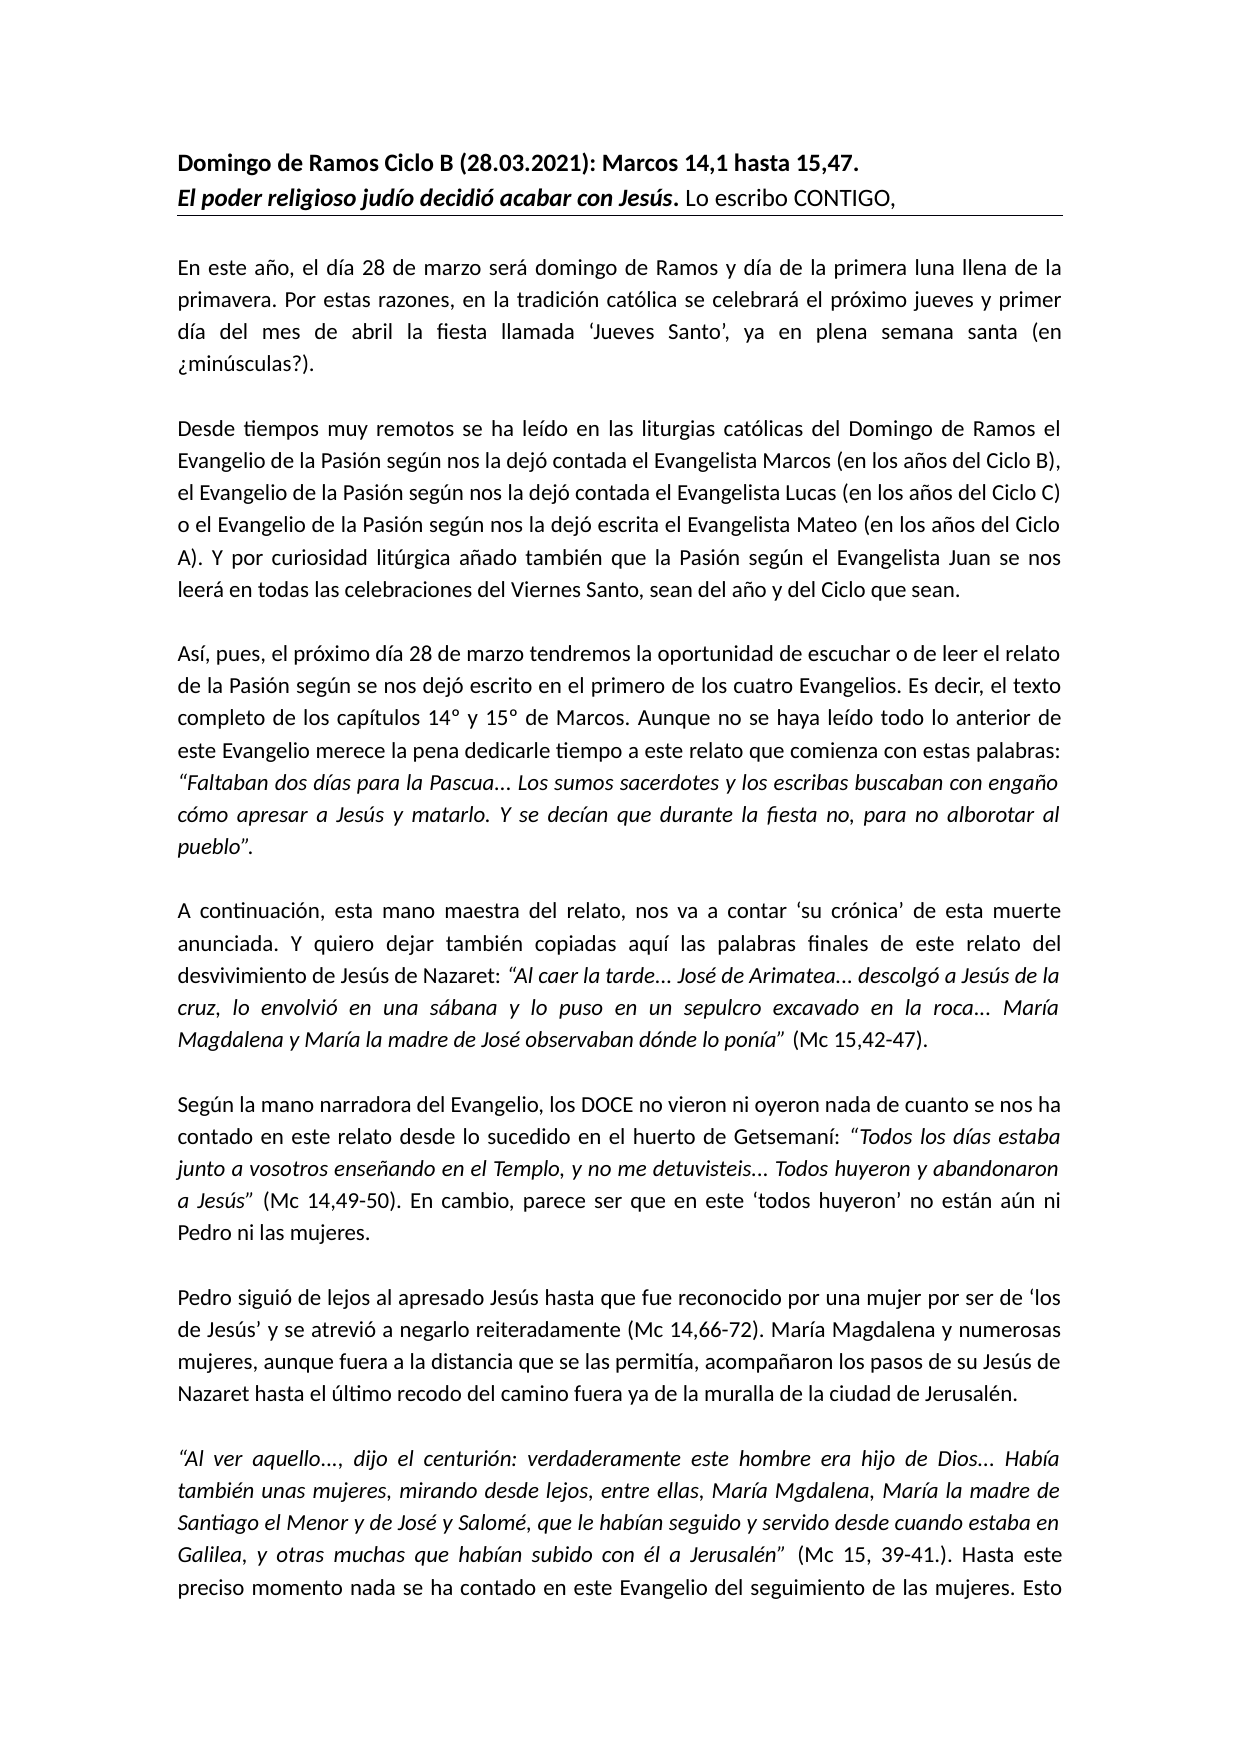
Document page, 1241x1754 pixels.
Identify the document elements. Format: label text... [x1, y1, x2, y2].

text En este año, el día 28 de marzo será domingo de Ramos y día de la primera luna llena de la primavera. Por estas razones, en la tradición católica se celebrará el próximo jueves y primer día del mes de abril la fiesta llamada ‘Jueves Santo’, ya en plena semana santa (en ¿minúsculas?). [177, 253, 1063, 377]
text Desde tiempos muy remotos se ha leído en las liturgias católicas del Domingo de Ramos el Evangelio de la Pasión según nos la dejó contada el Evangelista Marcos (en los años del Ciclo B), el Evangelio de la Pasión según nos la dejó contada el Evangelista Lucas (en los años del Ciclo C) o el Evangelio de la Pasión según nos la dejó escrita el Evangelista Mateo (en los años del Ciclo A). Y por curiosidad litúrgica añado también que la Pasión según el Evangelista Juan se nos leerá en todas las celebraciones del Viernes Santo, sean del año y del Ciclo que sean. [177, 414, 1063, 603]
text Domingo de Ramos Ciclo B (28.03.2021): Marcos 14,1 hasta 15,47. [177, 148, 1063, 178]
text El poder religioso judío decidió acabar con Jesús. Lo escribo CONTIGO, [177, 183, 1063, 215]
text “Al ver aquello..., dijo el centurión: verdaderamente este hombre era hijo de Dios... Había también unas mujeres, mirando desde lejos, entre ellas, María Mgdalena, María la madre de Santiago el Menor y de José y Salomé, que le habían seguido y servido desde cuando estaba en Galilea, y otras muchas que habían subido con él a Jerusalén” (Mc 15, 39-41.). Hasta este preciso momento nada se ha contado en este Evangelio del seguimiento de las mujeres. Esto [177, 1444, 1063, 1601]
text Según la mano narradora del Evangelio, los DOCE no vieron ni oyeron nada de cuanto se nos ha contado en este relato desde lo sucedido en el huerto de Getsemaní: “Todos los días estaba junto a vosotros enseñando en el Templo, y no me detuvisteis... Todos huyeron y abandonaron a Jesús” (Mc 14,49-50). En cambio, parece ser que en este ‘todos huyeron’ no están aún ni Pedro ni las mujeres. [177, 1090, 1063, 1247]
text A continuación, esta mano maestra del relato, nos va a contar ‘su crónica’ de esta muerte anunciada. Y quiero dejar también copiadas aquí las palabras finales de este relato del desvivimiento de Jesús de Nazaret: “Al caer la tarde... José de Arimatea... descolgó a Jesús de la cruz, lo envolvió en una sábana y lo puso en un sepulcro excavado en la roca... María Magdalena y María la madre de José observaban dónde lo ponía” (Mc 15,42-47). [177, 897, 1063, 1053]
text Así, pues, el próximo día 28 de marzo tendremos la oportunidad de escuchar o de leer el relato de la Pasión según se nos dejó escrito en el primero de los cuatro Evangelios. Es decir, el texto completo de los capítulos 14º y 15º de Marcos. Aunque no se haya leído todo lo anterior de este Evangelio merece la pena dedicarle tiempo a este relato que comienza con estas palabras: “Faltaban dos días para la Pascua... Los sumos sacerdotes y los escribas buscaban con engaño cómo apresar a Jesús y matarlo. Y se decían que durante la fiesta no, para no alborotar al pueblo”. [177, 639, 1063, 860]
text Pedro siguió de lejos al apresado Jesús hasta que fue reconocido por una mujer por ser de ‘los de Jesús’ y se atrevió a negarlo reiteradamente (Mc 14,66-72). María Magdalena y numerosas mujeres, aunque fuera a la distancia que se las permitía, acompañaron los pasos de su Jesús de Nazaret hasta el último recodo del camino fuera ya de la muralla de la ciudad de Jerusalén. [177, 1283, 1063, 1407]
